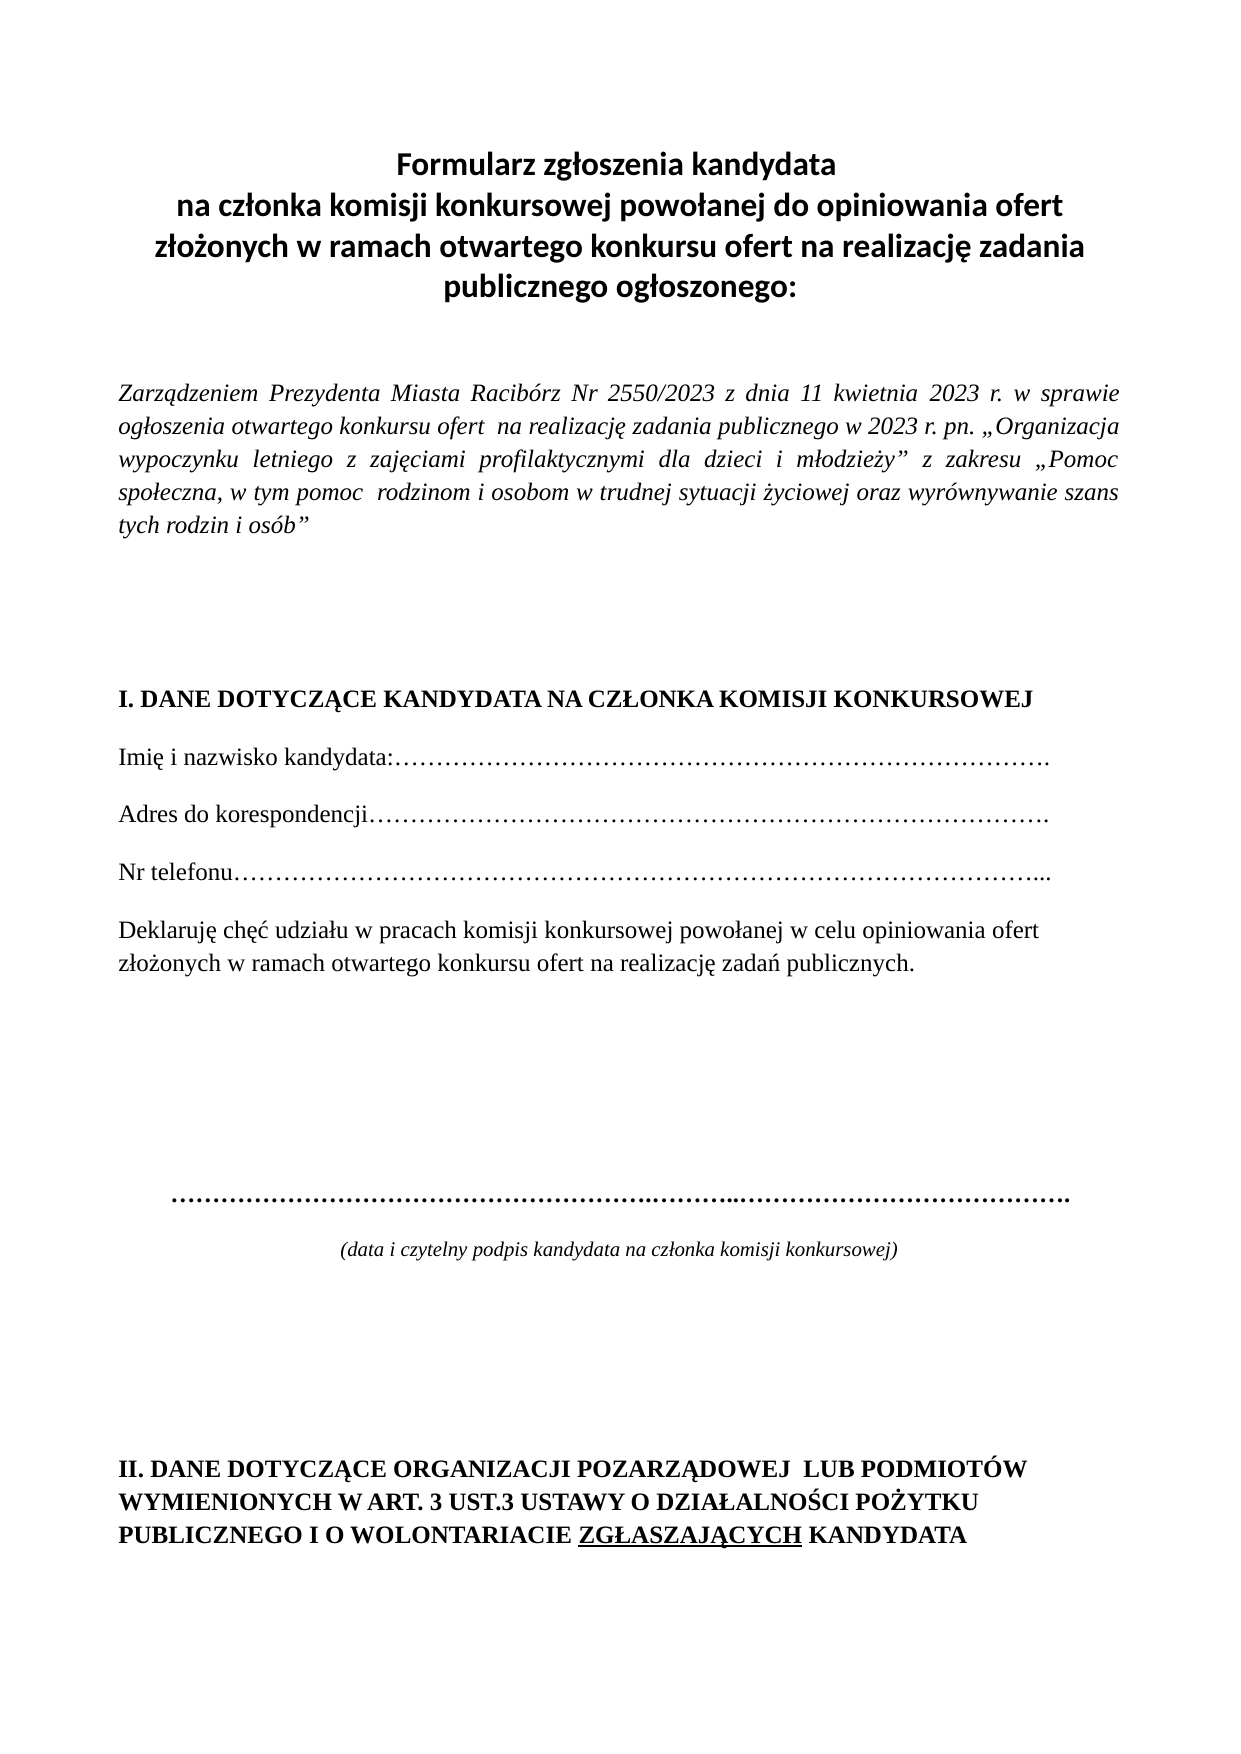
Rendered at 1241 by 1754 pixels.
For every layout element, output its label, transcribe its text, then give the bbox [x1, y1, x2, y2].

text Imię i nazwisko kandydata:……………………………………………………………………. [118, 742, 1122, 770]
text ………………………………………………….………..…………………………………. [118, 1179, 1122, 1208]
text Nr telefonu……………………………………………………………………………………... [118, 857, 1122, 886]
text I. DANE DOTYCZĄCE KANDYDATA NA CZŁONKA KOMISJI KONKURSOWEJ [118, 684, 1122, 712]
text (data i czytelny podpis kandydata na członka komisji konkursowej) [118, 1237, 1122, 1261]
text Deklaruję chęć udziału w pracach komisji konkursowej powołanej w celu opiniowania ofert złożonych w ramach otwartego konkursu ofert na realizację zadań publicznych. [118, 915, 1122, 977]
subtitle Formularz zgłoszenia kandydata na członka komisji konkursowej powołanej do opiniowania ofert złożonych w ramach otwartego konkursu ofert na realizację zadania publicznego ogłoszonego: [118, 143, 1122, 306]
text II. DANE DOTYCZĄCE ORGANIZACJI POZARZĄDOWEJ LUB PODMIOTÓW WYMIENIONYCH W ART. 3 UST.3 USTAWY O DZIAŁALNOŚCI POŻYTKU PUBLICZNEGO I O WOLONTARIACIE ZGŁASZAJĄCYCH KANDYDATA [118, 1454, 1122, 1549]
text Zarządzeniem Prezydenta Miasta Racibórz Nr 2550/2023 z dnia 11 kwietnia 2023 r. w sprawie ogłoszenia otwartego konkursu ofert na realizację zadania publicznego w 2023 r. pn. „Organizacja wypoczynku letniego z zajęciami profilaktycznymi dla dzieci i młodzieży” z zakresu „Pomoc społeczna, w tym pomoc rodzinom i osobom w trudnej sytuacji życiowej oraz wyrównywanie szans tych rodzin i osób” [118, 378, 1122, 539]
text Adres do korespondencji………………………………………………………………………. [118, 799, 1122, 828]
